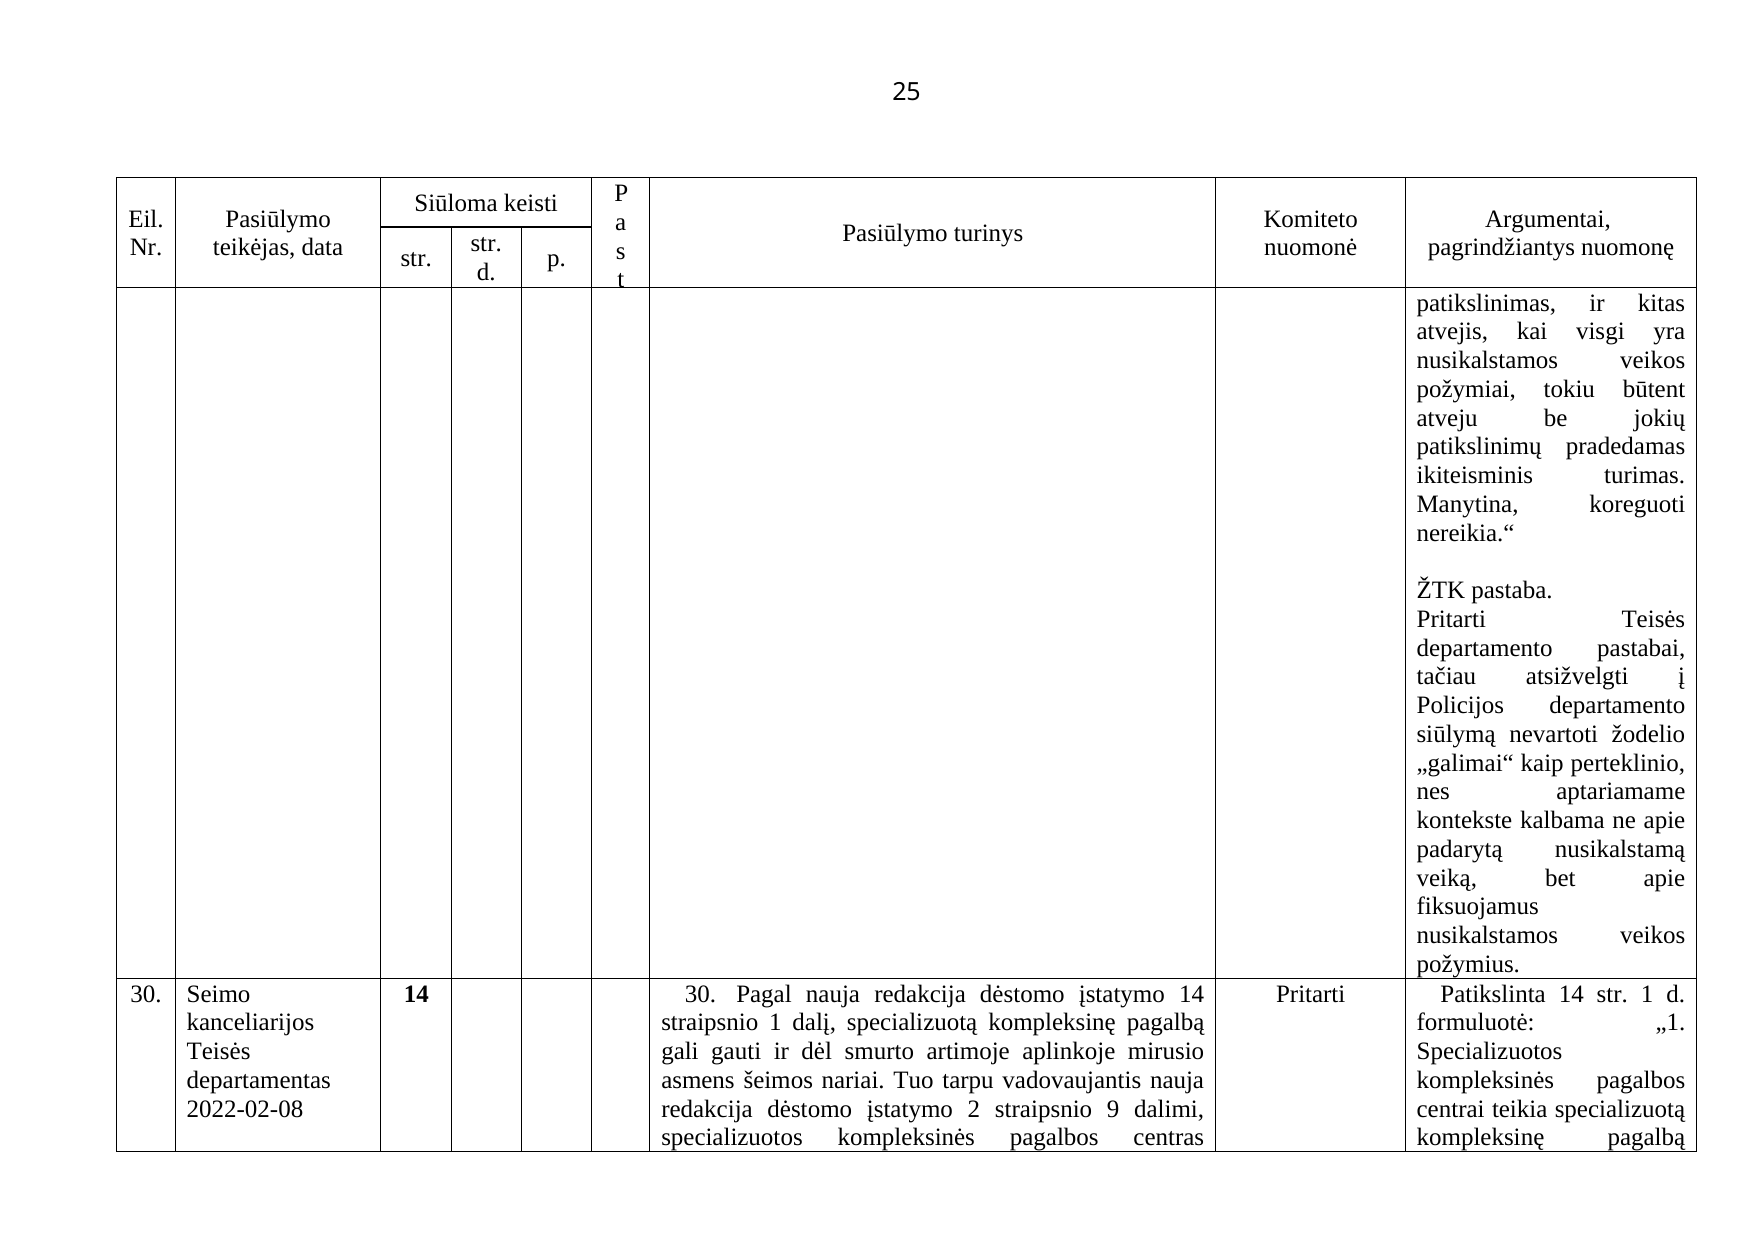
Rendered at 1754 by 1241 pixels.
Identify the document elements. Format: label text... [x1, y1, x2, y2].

table_cell str. d. [452, 228, 521, 287]
table_cell patikslinimas, ir kitas atvejis, kai visgi yra nusikalstamos veikos požymiai, tokiu būtent atveju be jokių patikslinimų pradedamas ikiteisminis turimas. Manytina, koreguoti nereikia.“ ŽTK pastaba. Pritarti Teisės departamento pastabai, tačiau atsižvelgti į Policijos departamento siūlymą nevartoti žodelio „galimai“ kaip perteklinio, nes aptariamame kontekste kalbama ne apie padarytą nusikalstamą veiką, bet apie fiksuojamus nusikalstamos veikos požymius. [1406, 288, 1696, 978]
table_cell 14 [381, 979, 451, 1151]
table_cell [1216, 288, 1405, 978]
table_cell [117, 288, 175, 978]
table_cell [592, 979, 649, 1151]
table_cell Pritarti [1216, 979, 1405, 1151]
table_cell [452, 288, 521, 978]
table_cell 30. [117, 979, 175, 1151]
table_header Argumentai, pagrindžiantys nuomonę [1406, 178, 1696, 287]
table_cell Patikslinta 14 str. 1 d. formuluotė: „1. Specializuotos kompleksinės pagalbos centrai teikia specializuotą kompleksinę pagalbą [1406, 979, 1696, 1151]
table_cell p. [522, 228, 591, 287]
table_header Pasiūlymo turinys [650, 178, 1215, 287]
table_header Eil. Nr. [117, 178, 175, 287]
table_cell [592, 288, 649, 978]
table_header Komiteto nuomonė [1216, 178, 1405, 287]
table_cell str. [381, 228, 451, 287]
table_cell [176, 288, 380, 978]
table_cell [452, 979, 521, 1151]
table_header Siūloma keisti [381, 178, 591, 226]
table_header Pastabos [592, 178, 649, 287]
table_cell 30. Pagal nauja redakcija dėstomo įstatymo 14 straipsnio 1 dalį, specializuotą kompleksinę pagalbą gali gauti ir dėl smurto artimoje aplinkoje mirusio asmens šeimos nariai. Tuo tarpu vadovaujantis nauja redakcija dėstomo įstatymo 2 straipsnio 9 dalimi, specializuotos kompleksinės pagalbos centras [650, 979, 1215, 1151]
table_cell Seimo kanceliarijos Teisės departamentas 2022-02-08 [176, 979, 380, 1151]
table_cell [522, 288, 591, 978]
table_cell [381, 288, 451, 978]
table_cell [522, 979, 591, 1151]
table_header Pasiūlymo teikėjas, data [176, 178, 380, 287]
table_cell [650, 288, 1215, 978]
